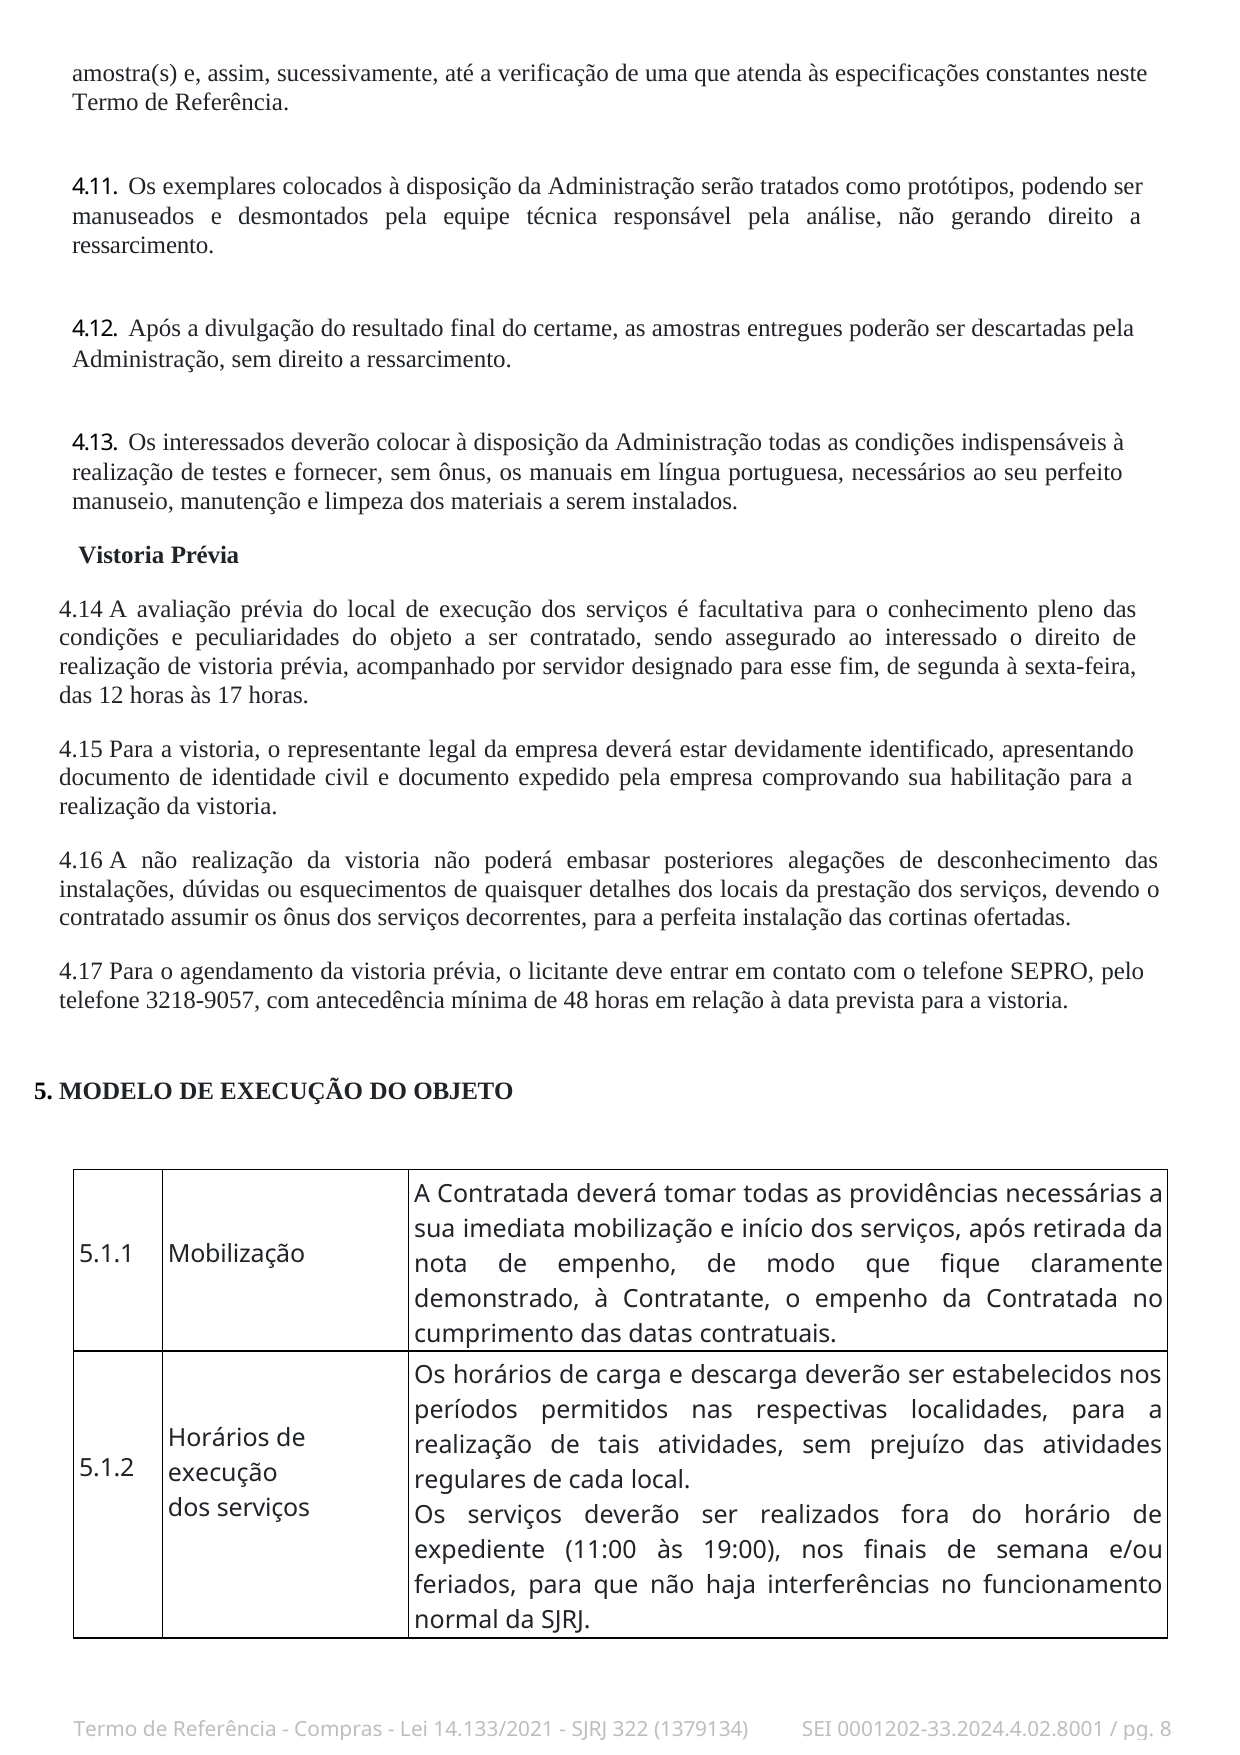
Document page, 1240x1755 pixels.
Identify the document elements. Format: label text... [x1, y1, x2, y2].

table_cell 5.1.2 [74, 1352, 162, 1637]
table_cell Horários de execução dos serviços [163, 1352, 408, 1637]
text amostra(s) e, assim, sucessivamente, até a verificação de uma que atenda às especificações constantes neste Termo de Referência. [72, 58, 1181, 116]
list Os interessados deverão colocar à disposição da Administração todas as condições indispensáveis à realização de testes e fornecer, sem ônus, os manuais em língua portuguesa, necessários ao seu perfeito manuseio, manutenção e limpeza dos materiais a serem instalados. [72, 426, 1124, 515]
list A não realização da vistoria não poderá embasar posteriores alegações de desconhecimento das instalações, dúvidas ou esquecimentos de quaisquer detalhes dos locais da prestação dos serviços, devendo o contratado assumir os ônus dos serviços decorrentes, para a perfeita instalação das cortinas ofertadas. [59, 845, 1159, 931]
list MODELO DE EXECUÇÃO DO OBJETO [34, 1076, 1181, 1105]
text Vistoria Prévia [78, 540, 1181, 569]
table_header 5.1.1 [74, 1170, 162, 1350]
list Os exemplares colocados à disposição da Administração serão tratados como protótipos, podendo ser manuseados e desmontados pela equipe técnica responsável pela análise, não gerando direito a ressarcimento. [72, 170, 1143, 258]
list A avaliação prévia do local de execução dos serviços é facultativa para o conhecimento pleno das condições e peculiaridades do objeto a ser contratado, sendo assegurado ao interessado o direito de realização de vistoria prévia, acompanhado por servidor designado para esse fim, de segunda à sexta-feira, das 12 horas às 17 horas. [59, 594, 1138, 709]
table_header Mobilização [163, 1170, 408, 1350]
list Para a vistoria, o representante legal da empresa deverá estar devidamente identificado, apresentando documento de identidade civil e documento expedido pela empresa comprovando sua habilitação para a realização da vistoria. [59, 734, 1134, 820]
list Após a divulgação do resultado final do certame, as amostras entregues poderão ser descartadas pela Administração, sem direito a ressarcimento. [72, 312, 1134, 372]
table_header A Contratada deverá tomar todas as providências necessárias a sua imediata mobilização e início dos serviços, após retirada da nota de empenho, de modo que fique claramente demonstrado, à Contratante, o empenho da Contratada no cumprimento das datas contratuais. [409, 1170, 1167, 1350]
table_cell Os horários de carga e descarga deverão ser estabelecidos nos períodos permitidos nas respectivas localidades, para a realização de tais atividades, sem prejuízo das atividades regulares de cada local. Os serviços deverão ser realizados fora do horário de expediente (11:00 às 19:00), nos finais de semana e/ou feriados, para que não haja interferências no funcionamento normal da SJRJ. [409, 1352, 1167, 1637]
list Para o agendamento da vistoria prévia, o licitante deve entrar em contato com o telefone SEPRO, pelo telefone 3218-9057, com antecedência mínima de 48 horas em relação à data prevista para a vistoria. [59, 956, 1145, 1014]
